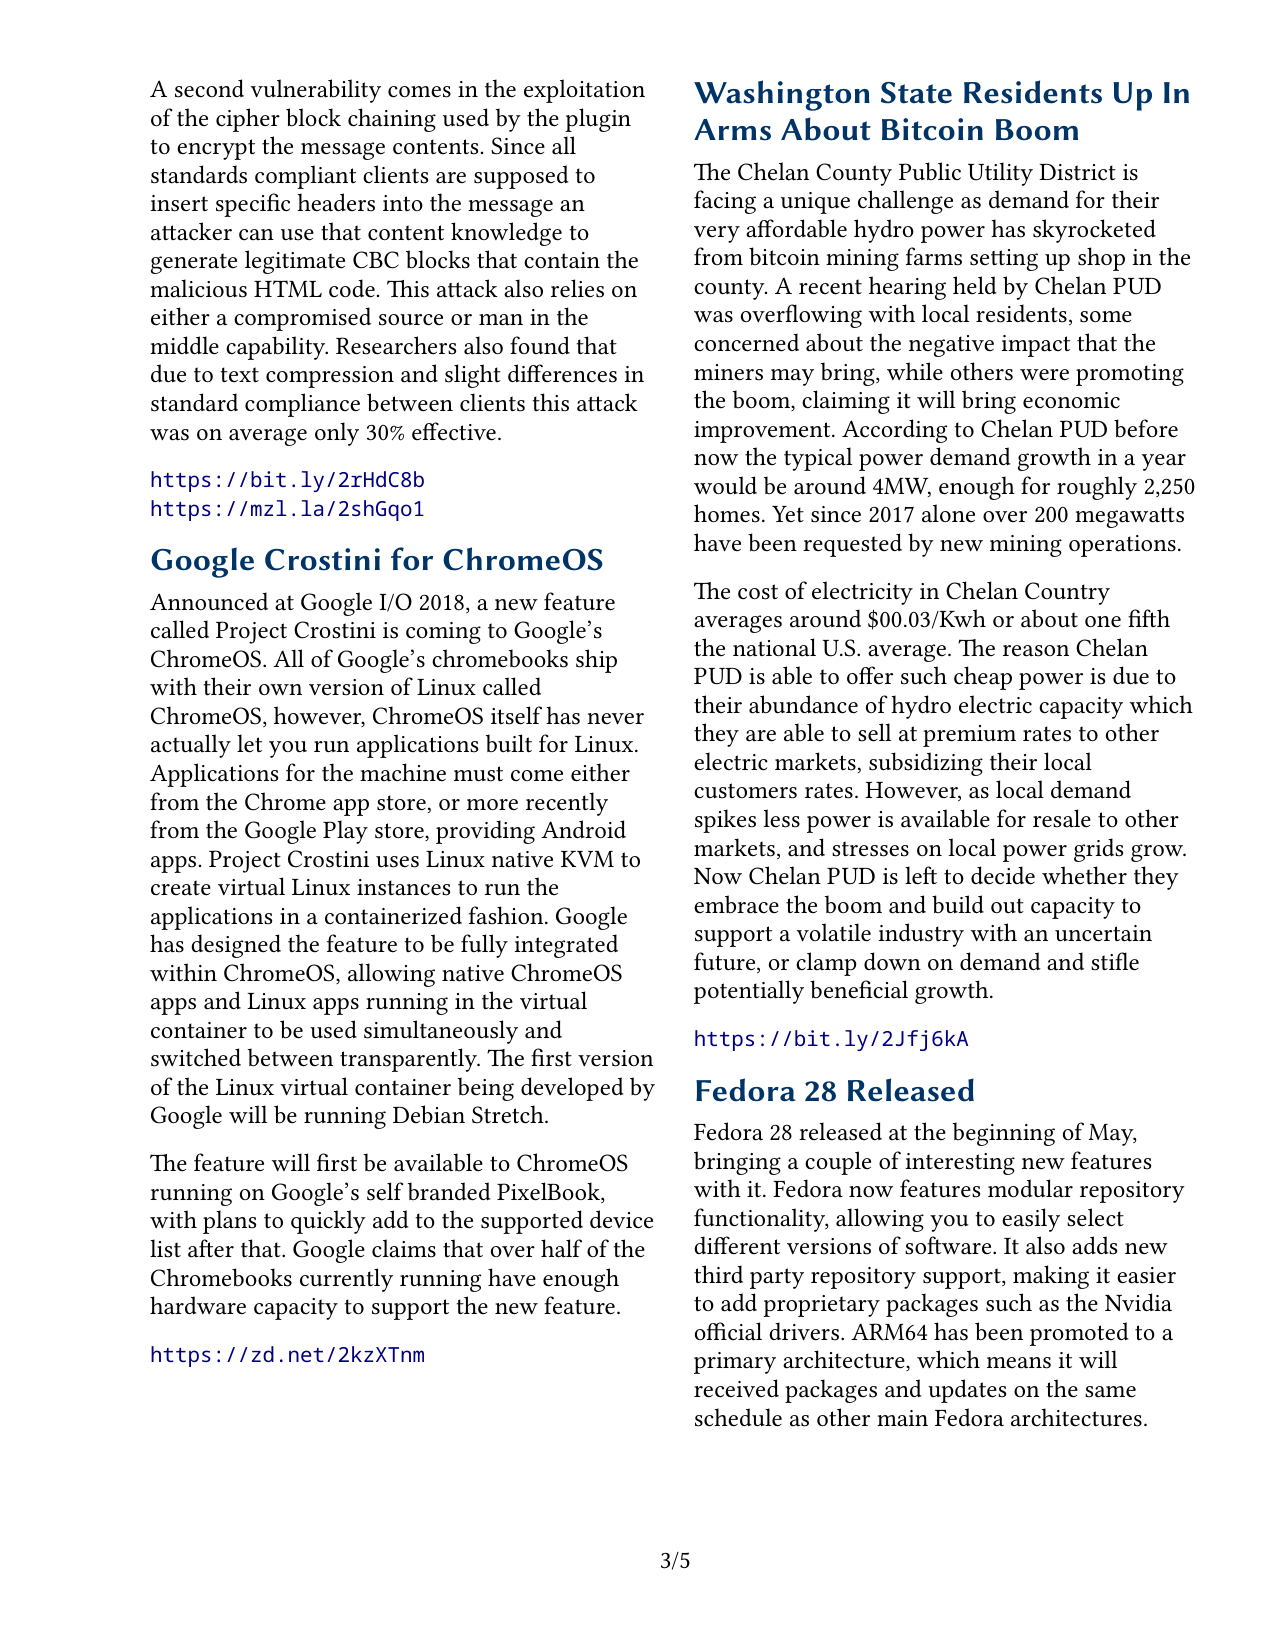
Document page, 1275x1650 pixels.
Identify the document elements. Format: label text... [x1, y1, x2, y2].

subtitle Google Crostini for ChromeOS [150, 542, 656, 579]
text The cost of electricity in Chelan Country averages around $00.03/Kwh or about one fifth the national U.S. average. The reason Chelan PUD is able to offer such cheap power is due to their abundance of hydro electric capacity which they are able to sell at premium rates to other electric markets, subsidizing their local customers rates. However, as local demand spikes less power is available for resale to other markets, and stresses on local power grids grow. Now Chelan PUD is left to decide whether they embrace the boom and build out capacity to support a volatile industry with an uncertain future, or clamp down on demand and stifle potentially beneficial growth. [694, 577, 1200, 1005]
text A second vulnerability comes in the exploitation of the cipher block chaining used by the plugin to encrypt the message contents. Since all standards compliant clients are supposed to insert specific headers into the message an attacker can use that content knowledge to generate legitimate CBC blocks that contain the malicious HTML code. This attack also relies on either a compromised source or man in the middle capability. Researchers also found that due to text compression and slight differences in standard compliance between clients this attack was on average only 30% effective. [150, 75, 656, 446]
text Announced at Google I/O 2018, a new feature called Project Crostini is coming to Google’s ChromeOS. All of Google’s chromebooks ship with their own version of Linux called ChromeOS, however, ChromeOS itself has never actually let you run applications built for Linux. Applications for the machine must come either from the Chrome app store, or more recently from the Google Play store, providing Android apps. Project Crostini uses Linux native KVM to create virtual Linux instances to run the applications in a containerized fashion. Google has designed the feature to be fully integrated within ChromeOS, allowing native ChromeOS apps and Linux apps running in the virtual container to be used simultaneously and switched between transparently. The first version of the Linux virtual container being developed by Google will be running Debian Stretch. [150, 588, 656, 1130]
subtitle Fedora 28 Released [694, 1072, 1200, 1109]
subtitle https://bit.ly/2Jfj6kA [694, 1024, 1200, 1053]
subtitle https://zd.net/2kzXTnm [150, 1340, 656, 1369]
subtitle Washington State Residents Up In Arms About Bitcoin Boom [694, 75, 1200, 149]
subtitle https://bit.ly/2rHdC8b https://mzl.la/2shGqo1 [150, 466, 656, 522]
text The feature will first be available to ChromeOS running on Google’s self branded PixelBook, with plans to quickly add to the supported device list after that. Google claims that over half of the Chromebooks currently running have enough hardware capacity to support the new feature. [150, 1149, 656, 1321]
text The Chelan County Public Utility District is facing a unique challenge as demand for their very affordable hydro power has skyrocketed from bitcoin mining farms setting up shop in the county. A recent hearing held by Chelan PUD was overflowing with local residents, some concerned about the negative impact that the miners may bring, while others were promoting the boom, claiming it will bring economic improvement. According to Chelan PUD before now the typical power demand growth in a year would be around 4MW, enough for roughly 2,250 homes. Yet since 2017 alone over 200 megawatts have been requested by new mining operations. [694, 158, 1200, 557]
text Fedora 28 released at the beginning of May, bringing a couple of interesting new features with it. Fedora now features modular repository functionality, allowing you to easily select different versions of software. It also adds new third party repository support, making it easier to add proprietary packages such as the Nvidia official drivers. ARM64 has been promoted to a primary architecture, which means it will received packages and updates on the same schedule as other main Fedora architectures. [694, 1118, 1200, 1432]
